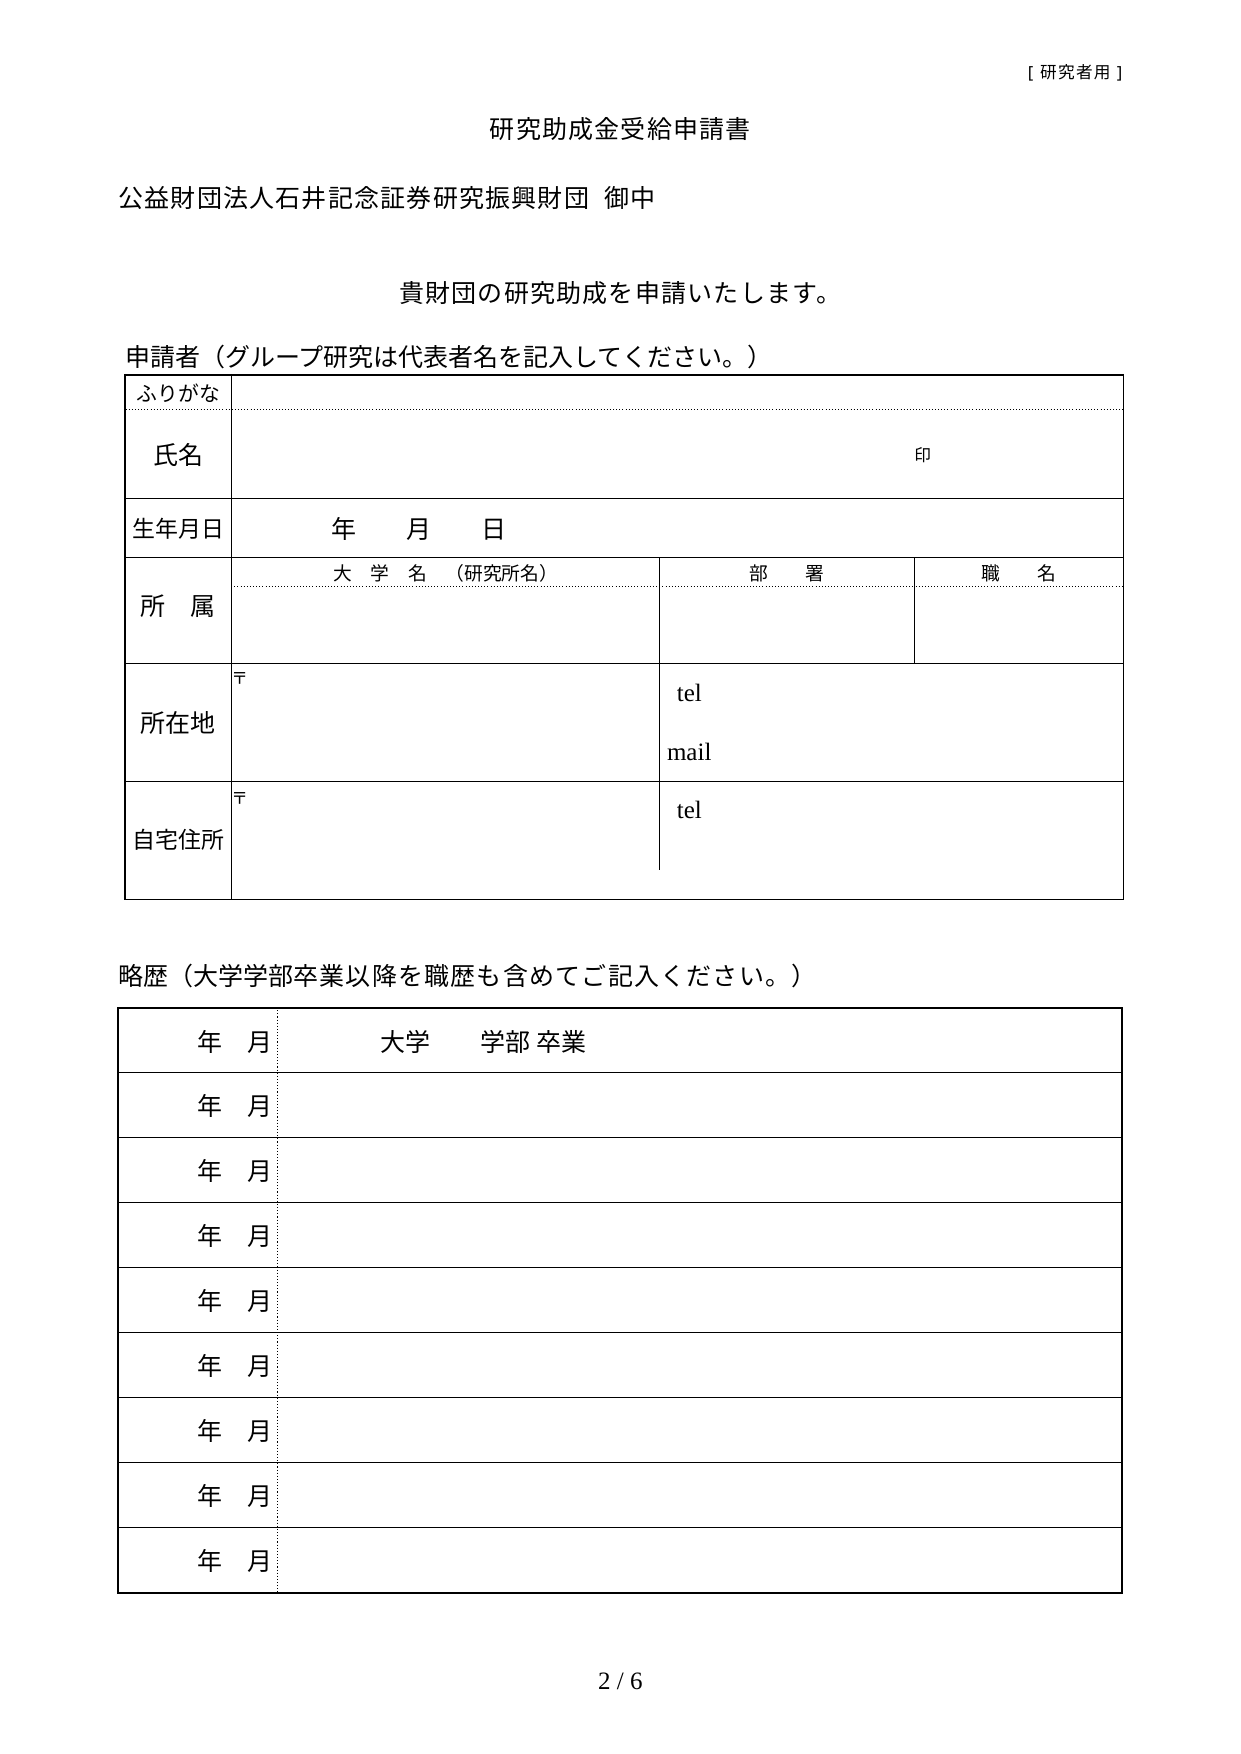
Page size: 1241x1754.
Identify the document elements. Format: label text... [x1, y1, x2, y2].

table_cell 所在地 [126, 692, 231, 751]
table_cell 部 署 [660, 558, 914, 586]
table_cell [232, 409, 914, 498]
table_cell [660, 586, 914, 663]
table_header 申請者（グループ研究は代表者名を記入してください。） [125, 327, 1123, 374]
table_cell [255, 782, 659, 809]
table_cell [232, 809, 659, 899]
table_cell [277, 1398, 1121, 1462]
text 公益財団法人石井記念証券研究振興財団 御中 [118, 179, 1122, 215]
table_cell 印 [914, 409, 975, 498]
table_cell [277, 1073, 1121, 1137]
table_cell [719, 722, 1123, 781]
table_cell 年 月 [119, 1268, 277, 1332]
table_cell 年 月 [119, 1528, 277, 1592]
table_cell [255, 664, 659, 692]
table_cell [232, 586, 659, 663]
table_cell 年 月 日 [232, 499, 1123, 557]
table_cell 自宅住所 [126, 809, 231, 868]
table_cell [126, 868, 231, 899]
table_cell 〒 [232, 664, 255, 692]
table_cell [975, 409, 1123, 498]
table_cell 年 月 [119, 1138, 277, 1202]
table_cell [126, 782, 231, 809]
text 貴財団の研究助成を申請いたします。 [118, 274, 1122, 310]
table_cell [126, 664, 231, 692]
table_cell [277, 1463, 1121, 1527]
table_cell 氏名 [126, 409, 231, 498]
table_cell [277, 1268, 1121, 1332]
table_cell mail [660, 722, 719, 781]
table_cell [719, 782, 1123, 839]
table_cell [719, 839, 1123, 899]
table_cell [232, 376, 1123, 409]
table_cell 大学 学部 卒業 [277, 1009, 1121, 1072]
table_cell 年 月 [119, 1398, 277, 1462]
table_cell [126, 558, 231, 586]
table_cell [277, 1203, 1121, 1267]
table_cell ふりがな [126, 376, 231, 409]
table_cell 年 月 [119, 1009, 277, 1072]
table_cell [277, 1528, 1121, 1592]
table_cell 年 月 [119, 1463, 277, 1527]
table_cell tel [660, 782, 719, 839]
table_cell [659, 839, 719, 899]
table_cell 年 月 [119, 1203, 277, 1267]
table_cell 所 属 [126, 586, 231, 663]
table_cell 年 月 [119, 1333, 277, 1397]
table_cell [915, 586, 1123, 663]
table_cell 〒 [232, 782, 255, 809]
table_header 略歴（大学学部卒業以降を職歴も含めてご記入ください。） [118, 942, 1122, 1007]
table_cell [719, 664, 1123, 722]
table_cell [277, 1138, 1121, 1202]
table_cell tel [660, 664, 719, 722]
table_cell 職 名 [915, 558, 1123, 586]
table_cell 大 学 名 （研究所名） [232, 558, 659, 586]
table_cell [126, 751, 231, 781]
table_cell 生年月日 [126, 499, 231, 557]
table_cell [277, 1333, 1121, 1397]
text 研究助成金受給申請書 [118, 110, 1122, 146]
table_cell 年 月 [119, 1073, 277, 1137]
table_cell [232, 692, 659, 781]
